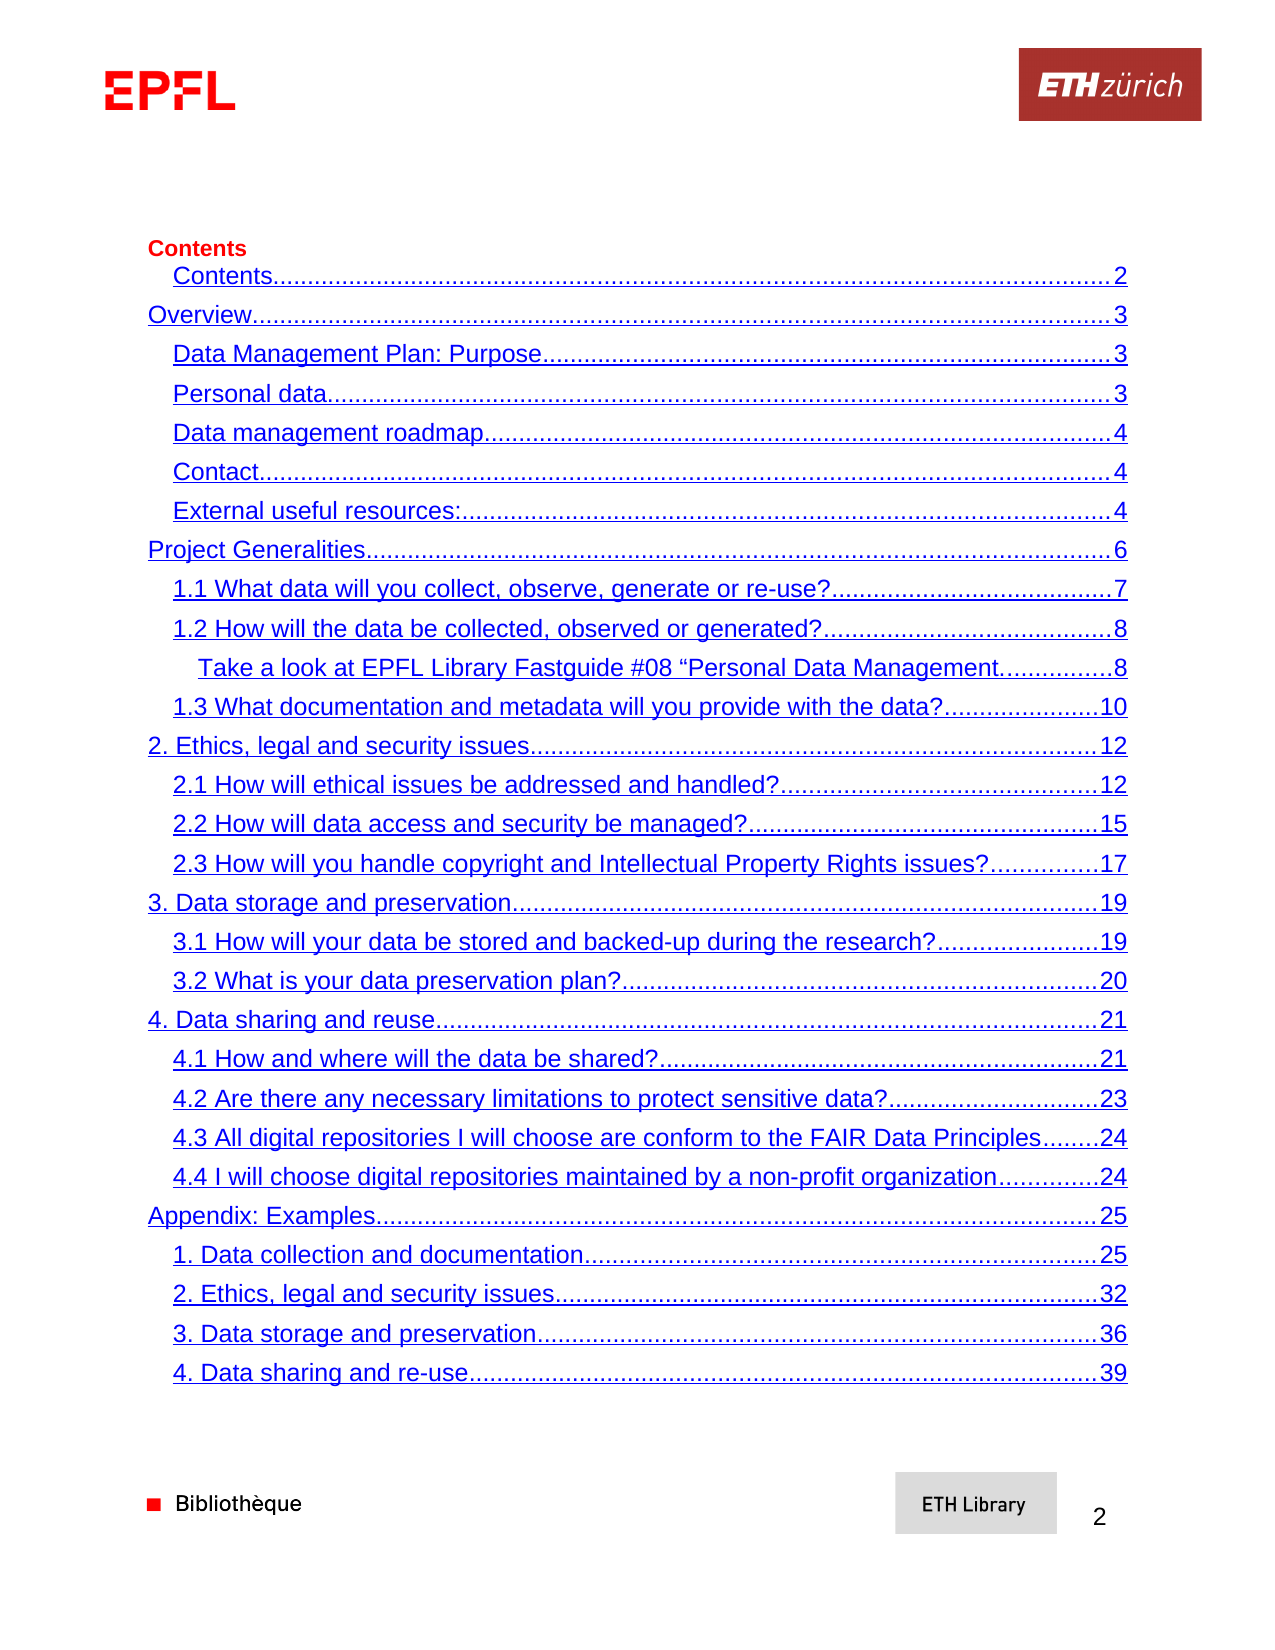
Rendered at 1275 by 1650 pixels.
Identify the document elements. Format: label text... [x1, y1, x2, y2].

text 2. Ethics, legal and security issues 32 [173, 1279, 1127, 1304]
text Data Management Plan: Purpose 3 [173, 339, 1127, 364]
text Personal data 3 [173, 378, 1127, 404]
text 3. Data storage and preservation 36 [173, 1318, 1127, 1344]
text Data management roadmap 4 [173, 418, 1127, 443]
text Overview 3 [148, 300, 1127, 325]
text Project Generalities 6 [148, 535, 1127, 560]
text 4.4 I will choose digital repositories maintained by a non-profit organization 24 [173, 1162, 1127, 1187]
text 3.2 What is your data preservation plan? 20 [173, 966, 1127, 991]
text 2. Ethics, legal and security issues 12 [148, 731, 1127, 756]
text External useful resources: 4 [173, 496, 1127, 521]
text 3. Data storage and preservation 19 [148, 888, 1127, 913]
text 4. Data sharing and reuse 21 [148, 1005, 1127, 1030]
text 4.1 How and where will the data be shared? 21 [173, 1044, 1127, 1069]
text 2.1 How will ethical issues be addressed and handled? 12 [173, 770, 1127, 795]
text 2.2 How will data access and security be managed? 15 [173, 809, 1127, 834]
text 4. Data sharing and re-use 39 [173, 1358, 1127, 1383]
text Contents 2 [173, 261, 1127, 286]
text 1.2 How will the data be collected, observed or generated? 8 [173, 613, 1127, 639]
text 4.2 Are there any necessary limitations to protect sensitive data? 23 [173, 1083, 1127, 1109]
text Contact 4 [173, 457, 1127, 482]
text 1. Data collection and documentation 25 [173, 1240, 1127, 1265]
text Appendix: Examples 25 [148, 1201, 1127, 1226]
text 1.1 What data will you collect, observe, generate or re-use? 7 [173, 574, 1127, 599]
text 2.3 How will you handle copyright and Intellectual Property Rights issues? 17 [173, 848, 1127, 874]
text Take a look at EPFL Library Fastguide #08 “Personal Data Management. 8 [198, 653, 1127, 678]
text 4.3 All digital repositories I will choose are conform to the FAIR Data Principles 24 [173, 1123, 1127, 1148]
subtitle Contents [148, 235, 1127, 261]
text 1.3 What documentation and metadata will you provide with the data? 10 [173, 692, 1127, 717]
text 3.1 How will your data be stored and backed-up during the research? 19 [173, 927, 1127, 952]
